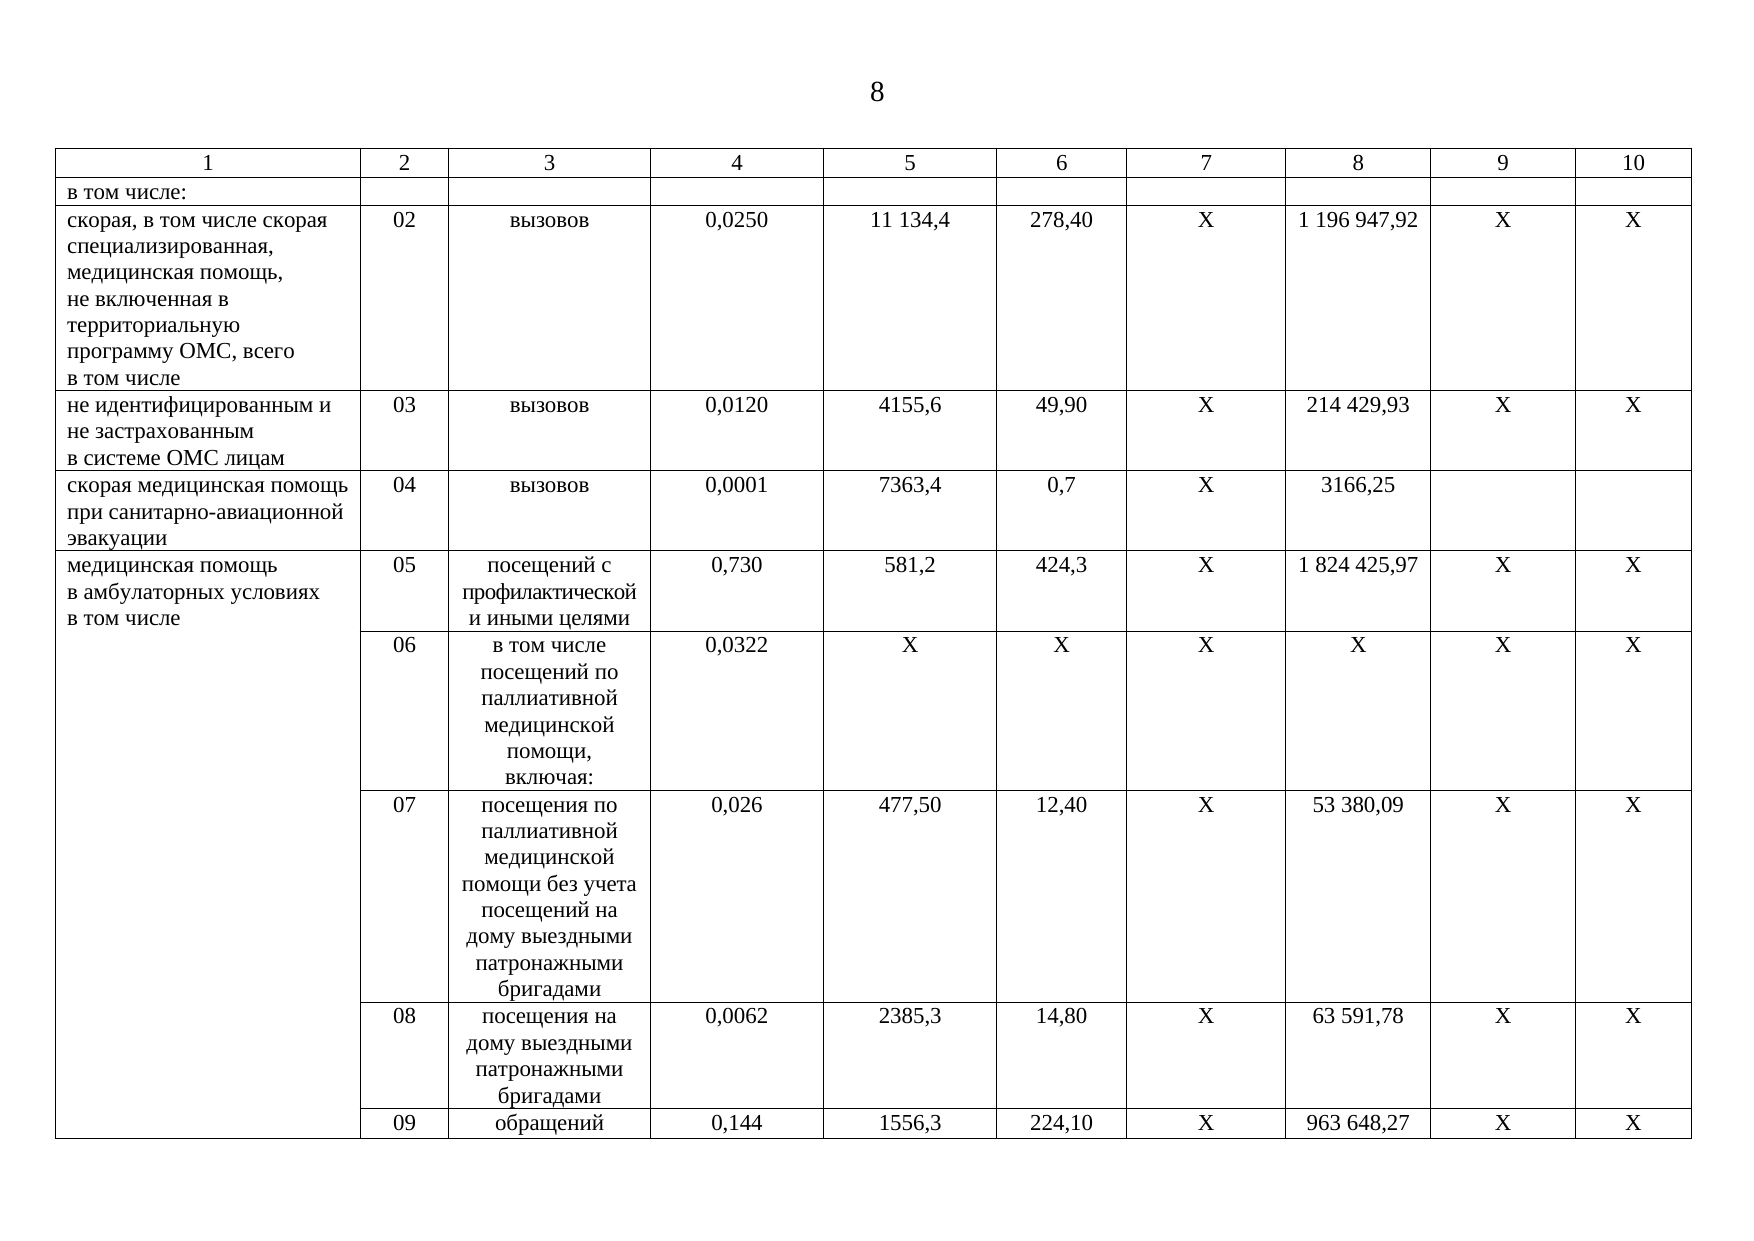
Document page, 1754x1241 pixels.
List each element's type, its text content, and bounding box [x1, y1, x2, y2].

table_cell посещения по паллиативной медицинской помощи без учета посещений на дому выездными патронажными бригадами [449, 791, 650, 1002]
table_cell X [1431, 791, 1575, 1002]
table_cell 09 [361, 1109, 448, 1138]
table_cell 1 824 425,97 [1286, 551, 1430, 631]
table_cell 0,026 [651, 791, 823, 1002]
table_cell 214 429,93 [1286, 391, 1430, 470]
table_cell в том числе посещений по паллиативной медицинской помощи, включая: [449, 632, 650, 790]
table_cell 02 [361, 206, 448, 390]
table_cell [361, 178, 448, 205]
table_cell [997, 178, 1126, 205]
table_cell не идентифицированным и не застрахованным в системе ОМС лицам [56, 391, 360, 470]
table_cell X [1576, 1109, 1691, 1138]
table_cell X [1431, 551, 1575, 631]
table_cell X [1127, 391, 1285, 470]
table_header 4 [651, 149, 823, 177]
table_cell [449, 178, 650, 205]
table_cell скорая, в том числе скорая специализированная, медицинская помощь, не включенная в территориальную программу ОМС, всего в том числе [56, 206, 360, 390]
table_cell X [1576, 1003, 1691, 1108]
table_header 7 [1127, 149, 1285, 177]
table_cell в том числе: [56, 178, 360, 205]
table_cell X [997, 632, 1126, 790]
table_cell вызовов [449, 391, 650, 470]
table_cell 06 [361, 632, 448, 790]
table_cell 03 [361, 391, 448, 470]
table_cell [1431, 178, 1575, 205]
table_cell X [1127, 206, 1285, 390]
table_header 6 [997, 149, 1126, 177]
table_header 3 [449, 149, 650, 177]
table_cell 63 591,78 [1286, 1003, 1430, 1108]
table_cell 7363,4 [824, 471, 996, 550]
table_cell X [1576, 206, 1691, 390]
table_cell 49,90 [997, 391, 1126, 470]
table_cell 53 380,09 [1286, 791, 1430, 1002]
table_cell [1576, 178, 1691, 205]
table_cell 477,50 [824, 791, 996, 1002]
table_cell [824, 178, 996, 205]
table_cell 4155,6 [824, 391, 996, 470]
table_cell [1431, 471, 1575, 550]
table_cell X [1127, 551, 1285, 631]
table_cell [651, 178, 823, 205]
table_cell X [1127, 471, 1285, 550]
table_cell посещения на дому выездными патронажными бригадами [449, 1003, 650, 1108]
table_cell X [1431, 206, 1575, 390]
table_cell 424,3 [997, 551, 1126, 631]
table_cell скорая медицинская помощь при санитарно-авиационной эвакуации [56, 471, 360, 550]
table_cell X [1127, 1109, 1285, 1138]
table_cell вызовов [449, 206, 650, 390]
table_cell [1576, 471, 1691, 550]
table_cell 0,0120 [651, 391, 823, 470]
table_cell 08 [361, 1003, 448, 1108]
table_cell 04 [361, 471, 448, 550]
table_cell 278,40 [997, 206, 1126, 390]
table_cell 1 196 947,92 [1286, 206, 1430, 390]
table_cell 05 [361, 551, 448, 631]
table_cell 11 134,4 [824, 206, 996, 390]
table_cell [1286, 178, 1430, 205]
table_cell посещений с профилактической и иными целями [449, 551, 650, 631]
table_cell 3166,25 [1286, 471, 1430, 550]
table_cell X [1127, 632, 1285, 790]
table_cell X [1431, 1109, 1575, 1138]
table_cell 963 648,27 [1286, 1109, 1430, 1138]
table_header 8 [1286, 149, 1430, 177]
table_cell X [1576, 551, 1691, 631]
table_cell 1556,3 [824, 1109, 996, 1138]
table_cell 224,10 [997, 1109, 1126, 1138]
table_cell X [1431, 632, 1575, 790]
table_cell 07 [361, 791, 448, 1002]
table_header 2 [361, 149, 448, 177]
table_cell медицинская помощь в амбулаторных условиях в том числе [56, 551, 360, 1138]
table_cell [1127, 178, 1285, 205]
table_cell X [1576, 632, 1691, 790]
table_header 1 [56, 149, 360, 177]
table_cell 2385,3 [824, 1003, 996, 1108]
table_cell X [1431, 391, 1575, 470]
table_header 5 [824, 149, 996, 177]
table_header 10 [1576, 149, 1691, 177]
table_cell вызовов [449, 471, 650, 550]
table_cell 0,144 [651, 1109, 823, 1138]
table_cell 14,80 [997, 1003, 1126, 1108]
table_cell X [1576, 391, 1691, 470]
table_cell 0,730 [651, 551, 823, 631]
table_cell X [1127, 1003, 1285, 1108]
table_cell X [1576, 791, 1691, 1002]
table_cell 12,40 [997, 791, 1126, 1002]
table_cell обращений [449, 1109, 650, 1138]
table_cell 0,0001 [651, 471, 823, 550]
table_cell X [1431, 1003, 1575, 1108]
table_cell 581,2 [824, 551, 996, 631]
table_cell 0,0322 [651, 632, 823, 790]
table_cell X [1286, 632, 1430, 790]
table_cell 0,0062 [651, 1003, 823, 1108]
table_header 9 [1431, 149, 1575, 177]
table_cell 0,7 [997, 471, 1126, 550]
table_cell 0,0250 [651, 206, 823, 390]
table_cell X [1127, 791, 1285, 1002]
table_cell X [824, 632, 996, 790]
